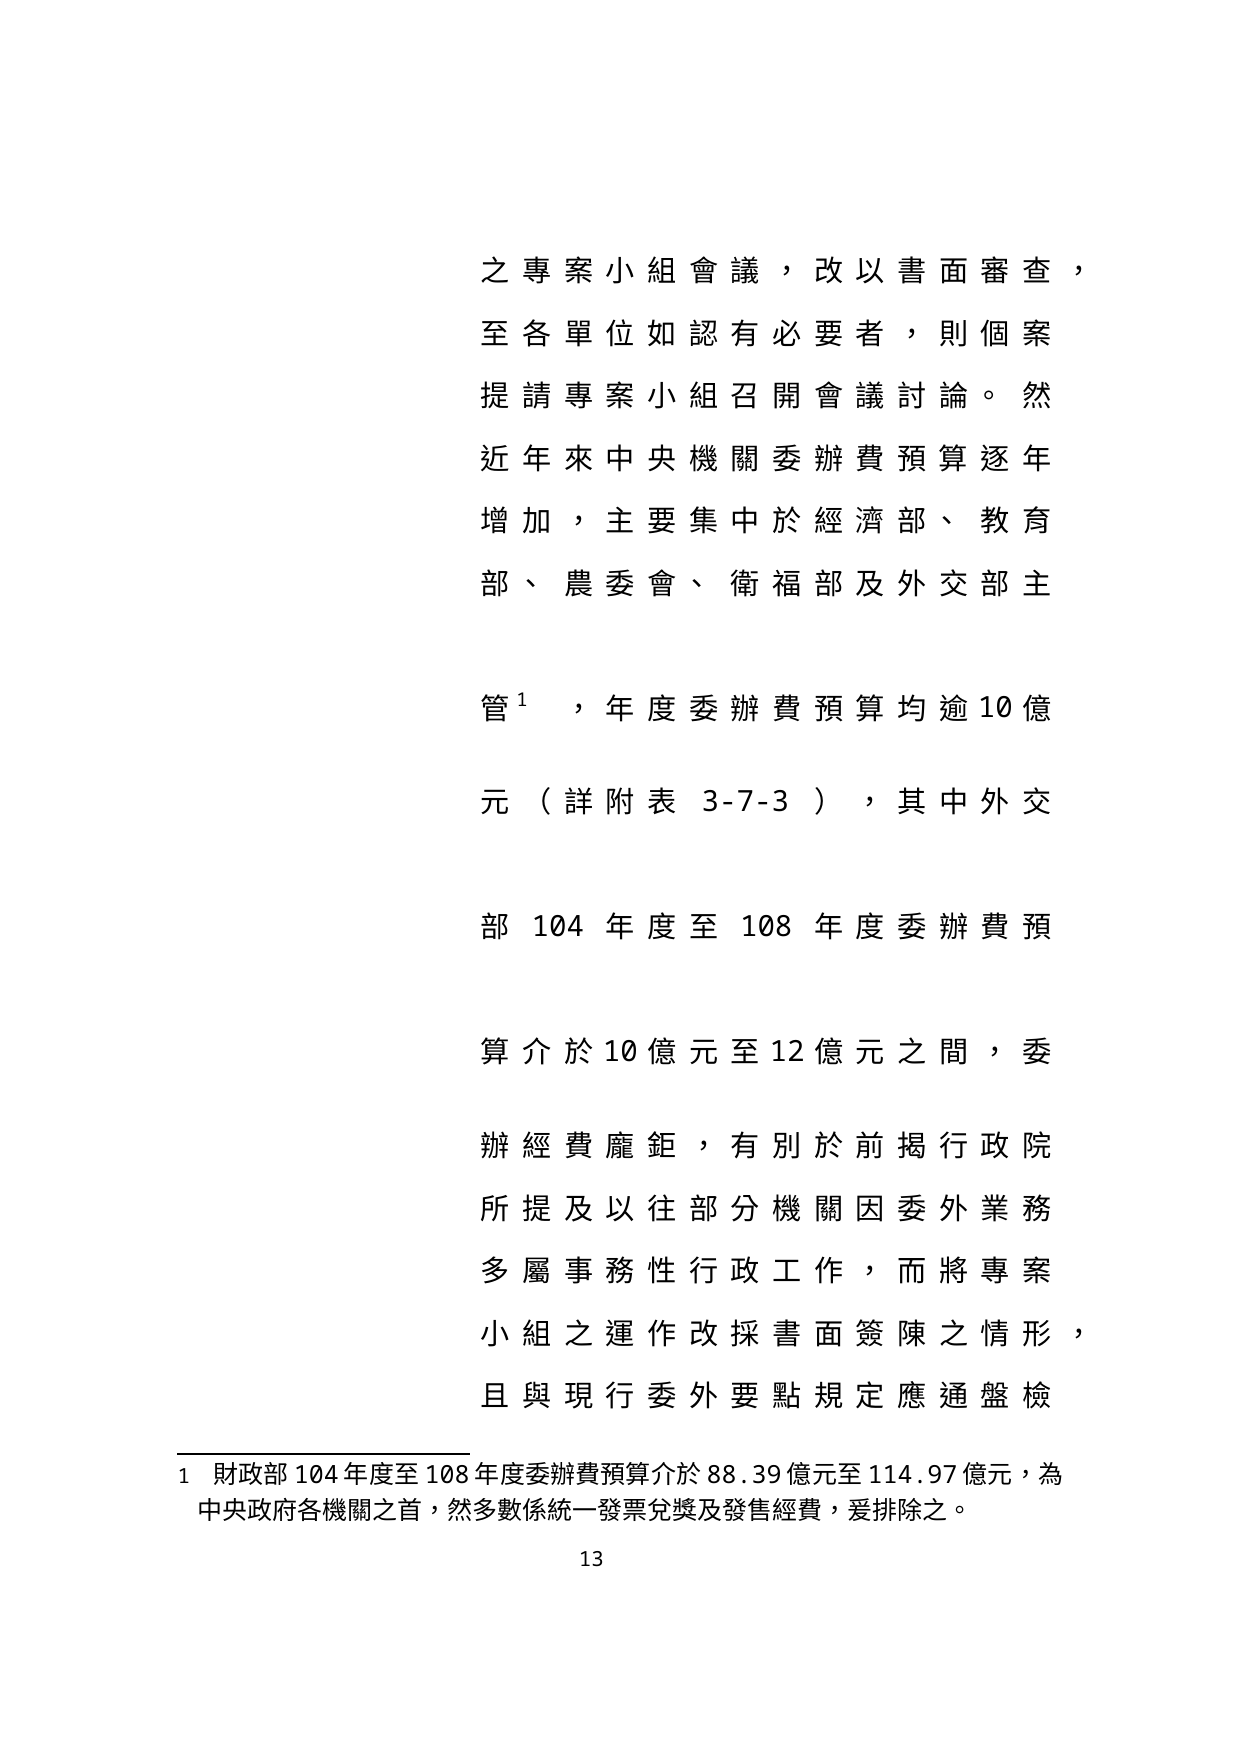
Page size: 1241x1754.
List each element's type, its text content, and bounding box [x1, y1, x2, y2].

list 外交部以相關委外業務標準作業程序業已制度化，各單位業務委外辦理均遵照政府採購法等規範辦理等為由，於108年4月1日停止適用該部前自96年1月1日起實施之「外交部暨所屬機關推動業務委託民間辦理評核要點」，回歸適用委外要點相關規定，並取消每年為審查委外情形而召開之專案小組會議，改以書面審查，至各單位如認有必要者，則個案提請專案小組召開會議討論。然近年來中央機關委辦費預算逐年增加，主要集中於經濟部、教育部、農委會、衛福部及外交部主管，年度委辦費預算均逾10億元（詳附表3-7-3），其中外交部104年度至108年度委辦費預算介於10億元至12億元之間，委辦經費龐鉅，有別於前揭行政院所提及以往部分機關因委外業務多屬事務性行政工作，而將專案小組之運作改採書面簽陳之情形，且與現行委外要點規定應通盤檢討委外業務可行性及效益性之意旨未合，如此推動規模龐鉅之委外業務，容未妥適。 [360, 227, 1058, 1415]
list 財政部104年度至108年度委辦費預算介於88.39億元至114.97億元，為中央政府各機關之首，然多數係統一發票兌獎及發售經費，爰排除之。 [177, 1454, 1063, 1527]
